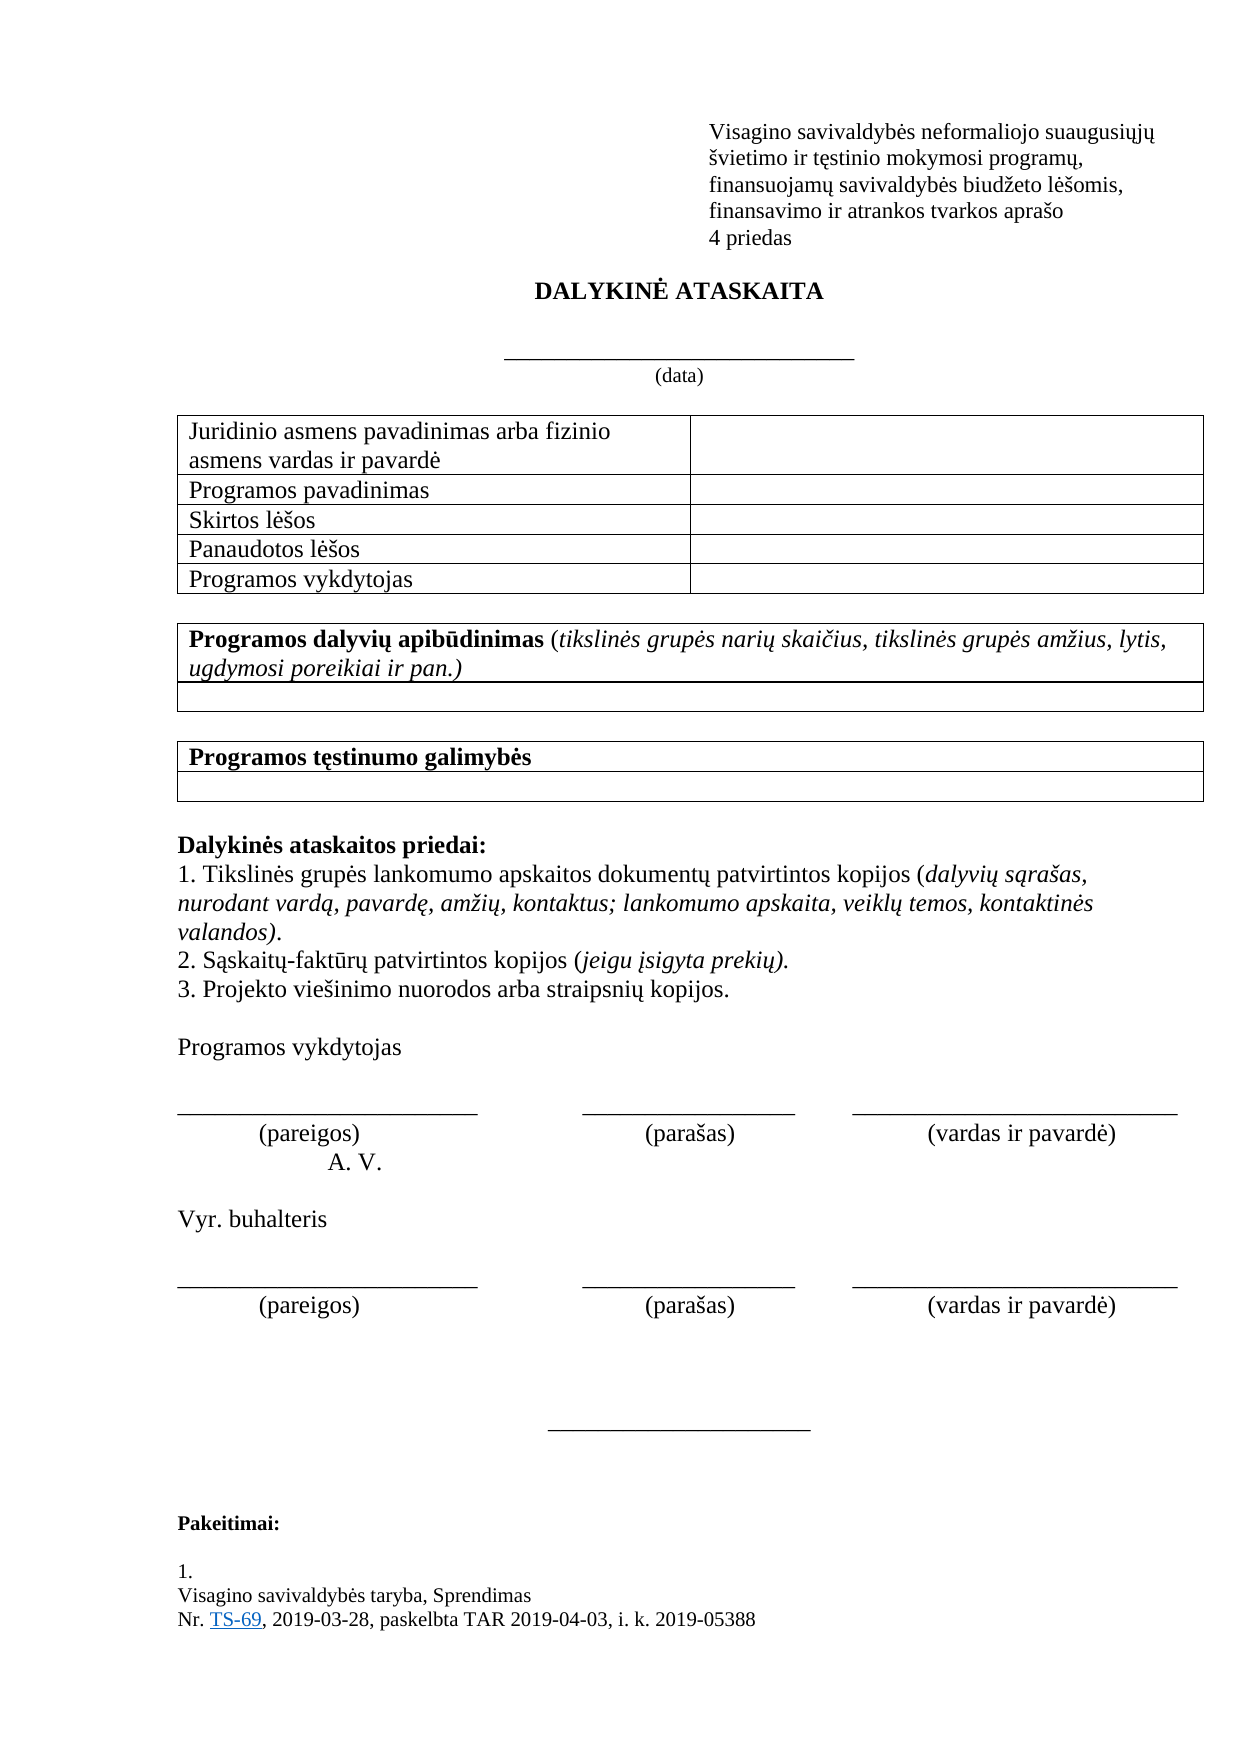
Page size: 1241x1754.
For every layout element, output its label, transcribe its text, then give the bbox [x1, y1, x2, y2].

table_header [691, 416, 1203, 474]
text finansavimo ir atrankos tvarkos aprašo [177, 197, 1181, 223]
table_cell Programos pavadinimas [178, 475, 690, 504]
text A. V. [177, 1147, 1181, 1175]
text DALYKINĖ ATASKAITA [177, 276, 1181, 305]
table_cell [178, 772, 1203, 801]
text 1. Tikslinės grupės lankomumo apskaitos dokumentų patvirtintos kopijos (dalyvių sąrašas, nurodant vardą, pavardę, amžių, kontaktus; lankomumo apskaita, veiklų temos, kontaktinės valandos). [177, 859, 1181, 945]
table_cell Programos vykdytojas [178, 564, 690, 593]
text finansuojamų savivaldybės biudžeto lėšomis, [177, 171, 1181, 197]
text ____________________________ [177, 334, 1181, 362]
table_cell [691, 564, 1203, 593]
table_cell [178, 683, 1203, 711]
text 1. [177, 1559, 1181, 1583]
text Dalykinės ataskaitos priedai: [177, 830, 1181, 859]
text ________________________ _________________ __________________________ [177, 1262, 1181, 1290]
table_cell [691, 535, 1203, 563]
text Nr. TS-69, 2019-03-28, paskelbta TAR 2019-04-03, i. k. 2019-05388 [177, 1607, 1181, 1631]
text 3. Projekto viešinimo nuorodos arba straipsnių kopijos. [177, 974, 1181, 1003]
text 4 priedas [177, 223, 1181, 250]
text Programos vykdytojas [177, 1032, 1181, 1060]
text Visagino savivaldybės taryba, Sprendimas [177, 1583, 1181, 1607]
table_cell Panaudotos lėšos [178, 535, 690, 563]
text švietimo ir tęstinio mokymosi programų, [177, 144, 1181, 171]
table_header Programos dalyvių apibūdinimas (tikslinės grupės narių skaičius, tikslinės grupės amžius, lytis, ugdymosi poreikiai ir pan.) [178, 624, 1203, 681]
text (data) [177, 362, 1181, 387]
text 2. Sąskaitų-faktūrų patvirtintos kopijos (jeigu įsigyta prekių). [177, 945, 1181, 974]
table_cell [691, 505, 1203, 533]
text (pareigos) (parašas) (vardas ir pavardė) [177, 1290, 1181, 1319]
text ________________________ _________________ __________________________ [177, 1089, 1181, 1118]
text Visagino savivaldybės neformaliojo suaugusiųjų [177, 118, 1181, 144]
table_cell [691, 475, 1203, 504]
table_header Juridinio asmens pavadinimas arba fizinio asmens vardas ir pavardė [178, 416, 690, 474]
table_header Programos tęstinumo galimybės [178, 742, 1203, 771]
text (pareigos) (parašas) (vardas ir pavardė) [177, 1118, 1181, 1147]
text _____________________ [177, 1405, 1181, 1434]
text Pakeitimai: [177, 1511, 1181, 1535]
text Vyr. buhalteris [177, 1204, 1181, 1233]
table_cell Skirtos lėšos [178, 505, 690, 533]
